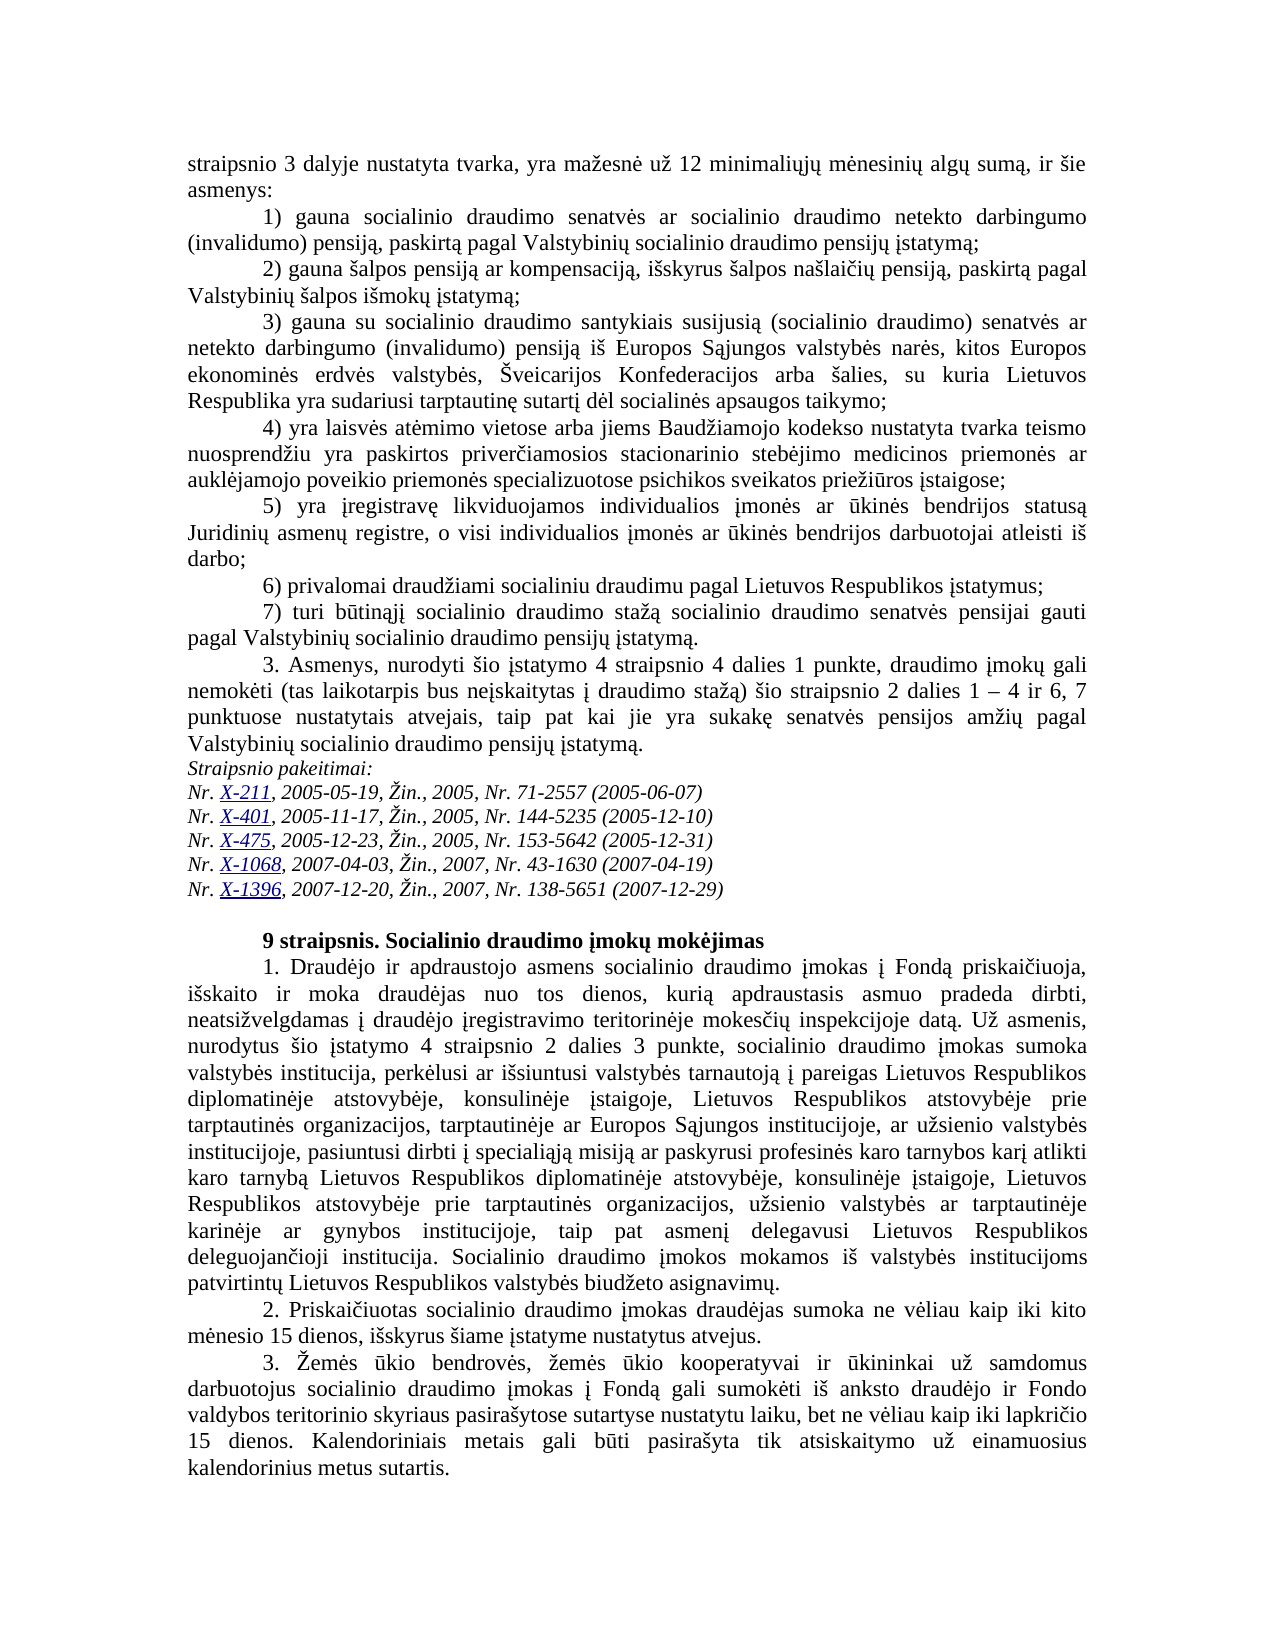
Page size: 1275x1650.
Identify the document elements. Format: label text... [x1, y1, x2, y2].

text 1. Draudėjo ir apdraustojo asmens socialinio draudimo įmokas į Fondą priskaičiuoja, išskaito ir moka draudėjas nuo tos dienos, kurią apdraustasis asmuo pradeda dirbti, neatsižvelgdamas į draudėjo įregistravimo teritorinėje mokesčių inspekcijoje datą. Už asmenis, nurodytus šio įstatymo 4 straipsnio 2 dalies 3 punkte, socialinio draudimo įmokas sumoka valstybės institucija, perkėlusi ar išsiuntusi valstybės tarnautoją į pareigas Lietuvos Respublikos diplomatinėje atstovybėje, konsulinėje įstaigoje, Lietuvos Respublikos atstovybėje prie tarptautinės organizacijos, tarptautinėje ar Europos Sąjungos institucijoje, ar užsienio valstybės institucijoje, pasiuntusi dirbti į specialiąją misiją ar paskyrusi profesinės karo tarnybos karį atlikti karo tarnybą Lietuvos Respublikos diplomatinėje atstovybėje, konsulinėje įstaigoje, Lietuvos Respublikos atstovybėje prie tarptautinės organizacijos, užsienio valstybės ar tarptautinėje karinėje ar gynybos institucijoje, taip pat asmenį delegavusi Lietuvos Respublikos deleguojančioji institucija. Socialinio draudimo įmokos mokamos iš valstybės institucijoms patvirtintų Lietuvos Respublikos valstybės biudžeto asignavimų. [187, 953, 1088, 1296]
text Straipsnio pakeitimai: [187, 756, 1088, 780]
subtitle 4) yra laisvės atėmimo vietose arba jiems Baudžiamojo kodekso nustatyta tvarka teismo nuosprendžiu yra paskirtos priverčiamosios stacionarinio stebėjimo medicinos priemonės ar auklėjamojo poveikio priemonės specializuotose psichikos sveikatos priežiūros įstaigose; [187, 413, 1088, 493]
text Nr. X-401, 2005-11-17, Žin., 2005, Nr. 144-5235 (2005-12-10) [187, 804, 1088, 828]
text 2. Priskaičiuotas socialinio draudimo įmokas draudėjas sumoka ne vėliau kaip iki kito mėnesio 15 dienos, išskyrus šiame įstatyme nustatytus atvejus. [187, 1296, 1088, 1348]
text 3) gauna su socialinio draudimo santykiais susijusią (socialinio draudimo) senatvės ar netekto darbingumo (invalidumo) pensiją iš Europos Sąjungos valstybės narės, kitos Europos ekonominės erdvės valstybės, Šveicarijos Konfederacijos arba šalies, su kuria Lietuvos Respublika yra sudariusi tarptautinę sutartį dėl socialinės apsaugos taikymo; [187, 308, 1088, 413]
subtitle 6) privalomai draudžiami socialiniu draudimu pagal Lietuvos Respublikos įstatymus; [187, 572, 1088, 598]
subtitle 2) gauna šalpos pensiją ar kompensaciją, išskyrus šalpos našlaičių pensiją, paskirtą pagal Valstybinių šalpos išmokų įstatymą; [187, 255, 1088, 308]
subtitle 1) gauna socialinio draudimo senatvės ar socialinio draudimo netekto darbingumo (invalidumo) pensiją, paskirtą pagal Valstybinių socialinio draudimo pensijų įstatymą; [187, 203, 1088, 255]
text Nr. X-211, 2005-05-19, Žin., 2005, Nr. 71-2557 (2005-06-07) [187, 780, 1088, 804]
text 3. Žemės ūkio bendrovės, žemės ūkio kooperatyvai ir ūkininkai už samdomus darbuotojus socialinio draudimo įmokas į Fondą gali sumokėti iš anksto draudėjo ir Fondo valdybos teritorinio skyriaus pasirašytose sutartyse nustatytu laiku, bet ne vėliau kaip iki lapkričio 15 dienos. Kalendoriniais metais gali būti pasirašyta tik atsiskaitymo už einamuosius kalendorinius metus sutartis. [187, 1348, 1088, 1480]
subtitle 5) yra įregistravę likviduojamos individualios įmonės ar ūkinės bendrijos statusą Juridinių asmenų registre, o visi individualios įmonės ar ūkinės bendrijos darbuotojai atleisti iš darbo; [187, 493, 1088, 572]
text 9 straipsnis. Socialinio draudimo įmokų mokėjimas [187, 927, 1088, 953]
text straipsnio 3 dalyje nustatyta tvarka, yra mažesnė už 12 minimaliųjų mėnesinių algų sumą, ir šie asmenys: [187, 150, 1088, 203]
text Nr. X-475, 2005-12-23, Žin., 2005, Nr. 153-5642 (2005-12-31) [187, 828, 1088, 852]
text Nr. X-1068, 2007-04-03, Žin., 2007, Nr. 43-1630 (2007-04-19) [187, 852, 1088, 876]
text 7) turi būtinąjį socialinio draudimo stažą socialinio draudimo senatvės pensijai gauti pagal Valstybinių socialinio draudimo pensijų įstatymą. [187, 598, 1088, 651]
text Nr. X-1396, 2007-12-20, Žin., 2007, Nr. 138-5651 (2007-12-29) [187, 876, 1088, 901]
text 3. Asmenys, nurodyti šio įstatymo 4 straipsnio 4 dalies 1 punkte, draudimo įmokų gali nemokėti (tas laikotarpis bus neįskaitytas į draudimo stažą) šio straipsnio 2 dalies 1 – 4 ir 6, 7 punktuose nustatytais atvejais, taip pat kai jie yra sukakę senatvės pensijos amžių pagal Valstybinių socialinio draudimo pensijų įstatymą. [187, 651, 1088, 756]
